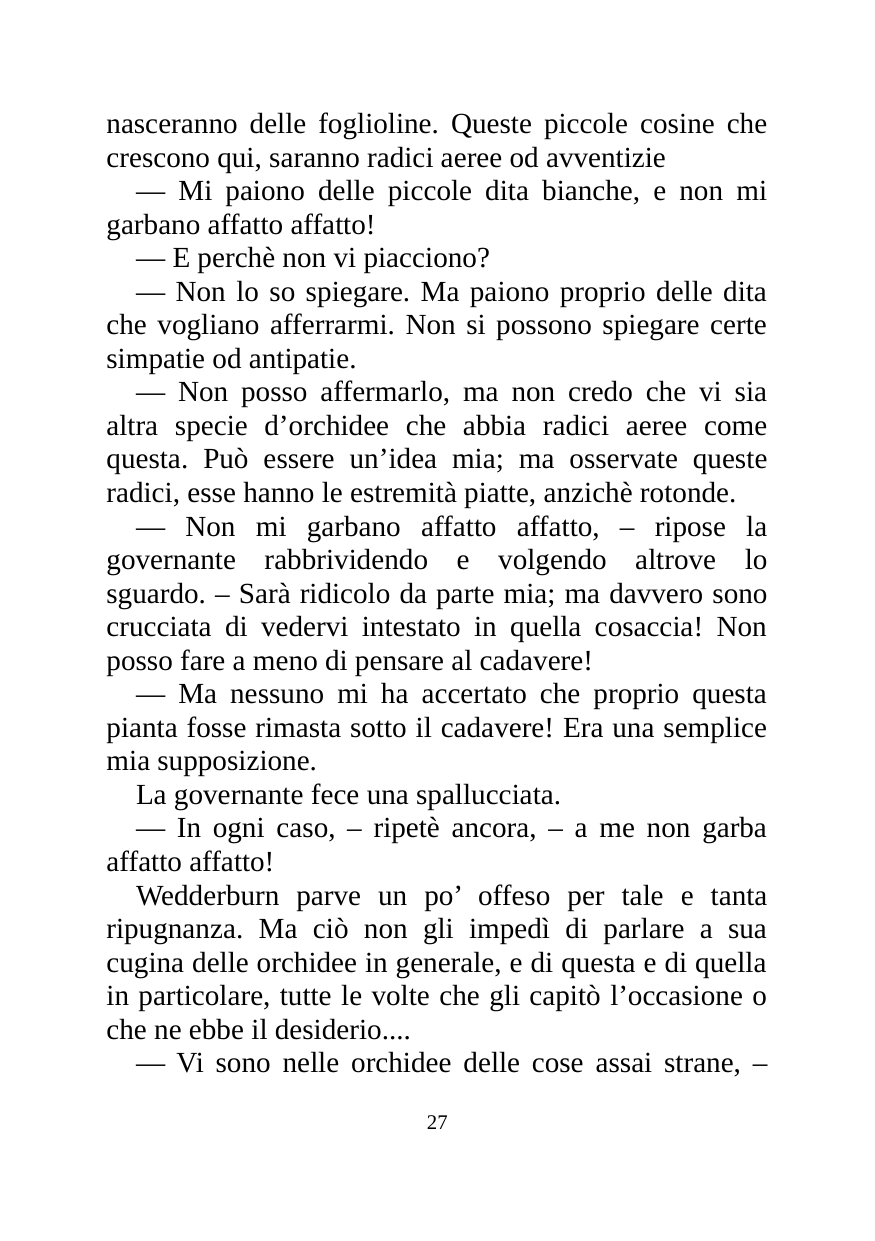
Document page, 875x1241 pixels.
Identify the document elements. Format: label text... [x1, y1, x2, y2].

text — Mi paiono delle piccole dita bianche, e non mi garbano affatto affatto! [106, 173, 768, 240]
text — Ma nessuno mi ha accertato che proprio questa pianta fosse rimasta sotto il cadavere! Era una semplice mia supposizione. [106, 676, 768, 777]
text La governante fece una spallucciata. [106, 777, 768, 811]
text — In ogni caso, – ripetè ancora, – a me non garba affatto affatto! [106, 811, 768, 878]
text nasceranno delle foglioline. Queste piccole cosine che crescono qui, saranno radici aeree od avventizie [106, 106, 768, 173]
text — E perchè non vi piacciono? [106, 240, 768, 274]
text — Non posso affermarlo, ma non credo che vi sia altra specie d’orchidee che abbia radici aeree come questa. Può essere un’idea mia; ma osservate queste radici, esse hanno le estremità piatte, anzichè rotonde. [106, 374, 768, 509]
text — Non lo so spiegare. Ma paiono proprio delle dita che vogliano afferrarmi. Non si possono spiegare certe simpatie od antipatie. [106, 274, 768, 374]
text — Non mi garbano affatto affatto, – ripose la governante rabbrividendo e volgendo altrove lo sguardo. – Sarà ridicolo da parte mia; ma davvero sono crucciata di vedervi intestato in quella cosaccia! Non posso fare a meno di pensare al cadavere! [106, 509, 768, 676]
text — Vi sono nelle orchidee delle cose assai strane, – [106, 1045, 768, 1079]
text Wedderburn parve un po’ offeso per tale e tanta ripugnanza. Ma ciò non gli impedì di parlare a sua cugina delle orchidee in generale, e di questa e di quella in particolare, tutte le volte che gli capitò l’occasione o che ne ebbe il desiderio.... [106, 878, 768, 1045]
